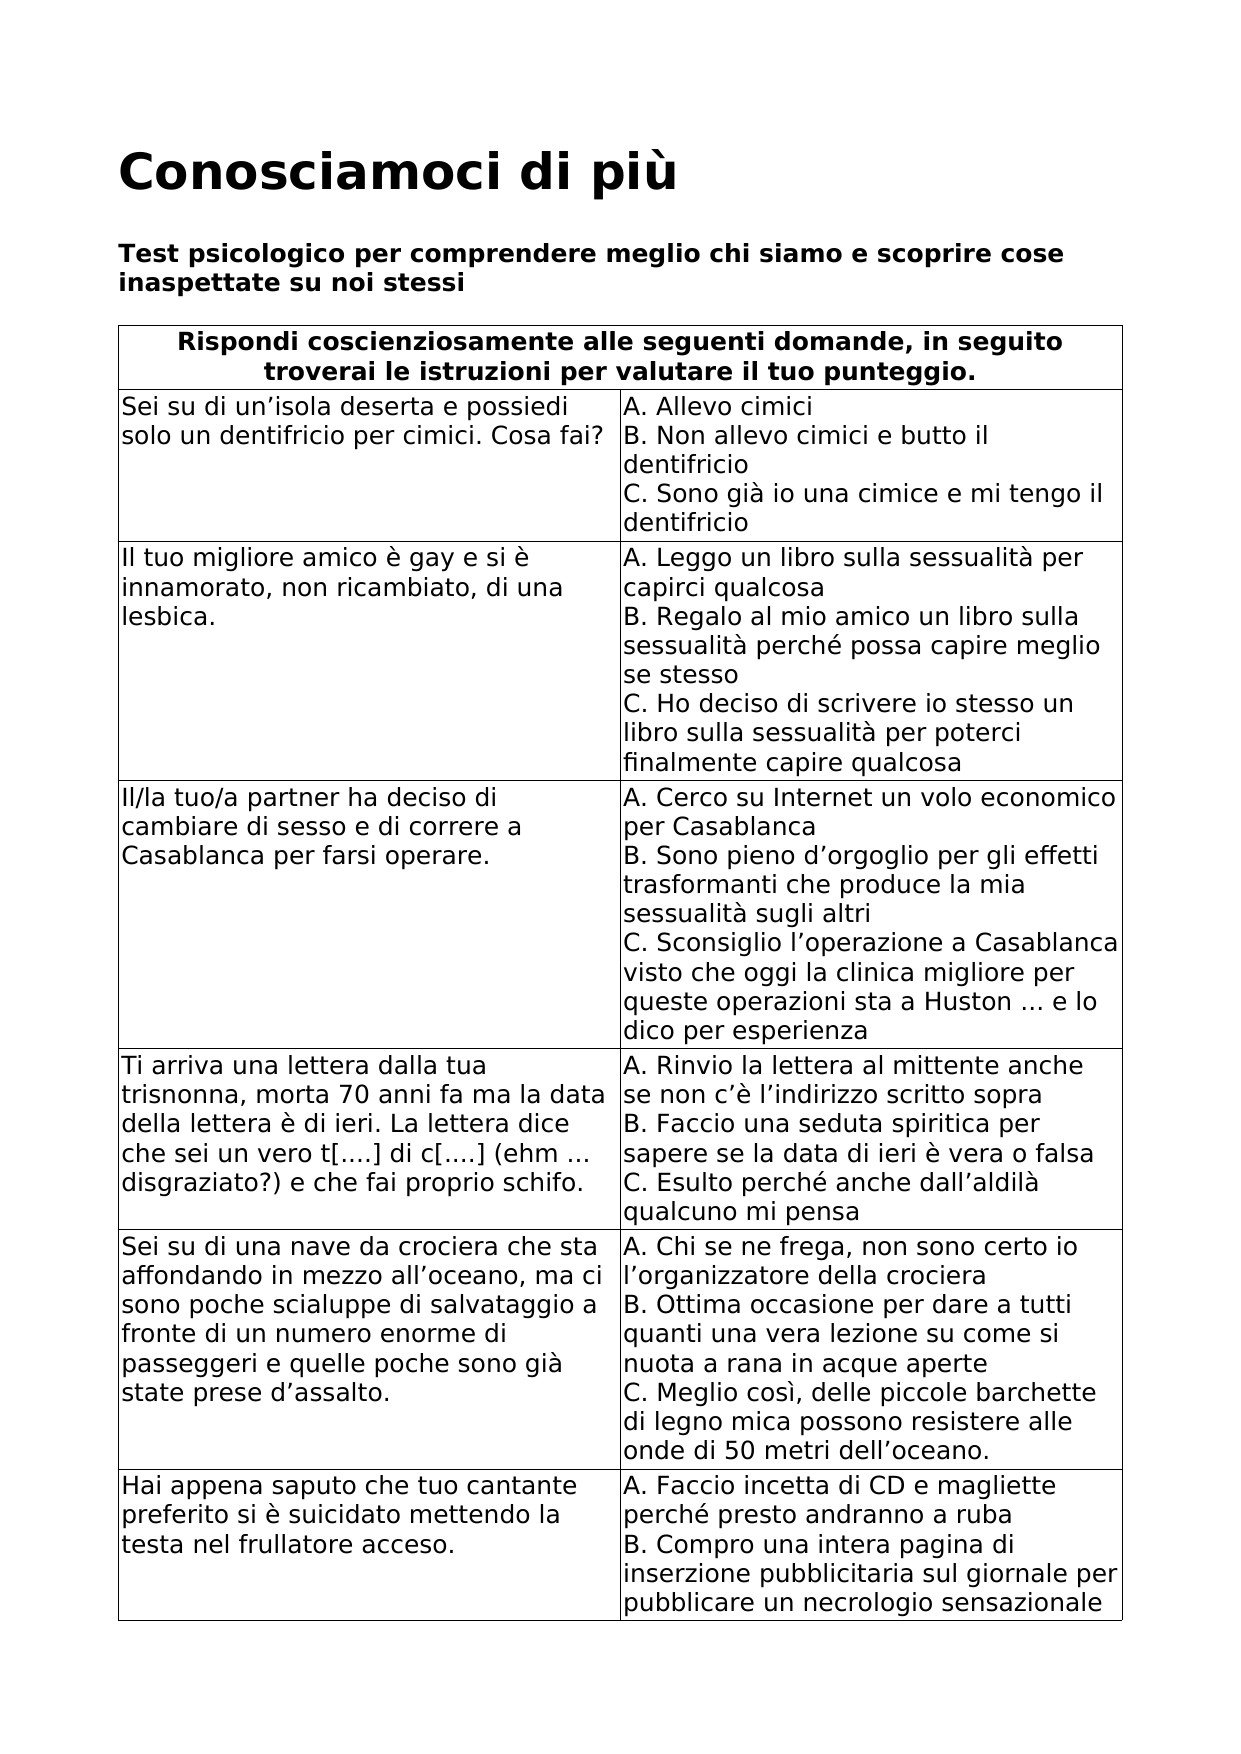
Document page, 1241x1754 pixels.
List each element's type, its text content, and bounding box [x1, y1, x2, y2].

table_cell A. Cerco su Internet un volo economico per Casablanca B. Sono pieno d’orgoglio per gli effetti trasformanti che produce la mia sessualità sugli altri C. Sconsiglio l’operazione a Casablanca visto che oggi la clinica migliore per queste operazioni sta a Huston ... e lo dico per esperienza [621, 781, 1122, 1048]
table_cell Ti arriva una lettera dalla tua trisnonna, morta 70 anni fa ma la data della lettera è di ieri. La lettera dice che sei un vero t[....] di c[....] (ehm ... disgraziato?) e che fai proprio schifo. [119, 1049, 620, 1229]
table_cell A. Rinvio la lettera al mittente anche se non c’è l’indirizzo scritto sopra B. Faccio una seduta spiritica per sapere se la data di ieri è vera o falsa C. Esulto perché anche dall’aldilà qualcuno mi pensa [621, 1049, 1122, 1229]
table_cell A. Chi se ne frega, non sono certo io l’organizzatore della crociera B. Ottima occasione per dare a tutti quanti una vera lezione su come si nuota a rana in acque aperte C. Meglio così, delle piccole barchette di legno mica possono resistere alle onde di 50 metri dell’oceano. [621, 1230, 1122, 1468]
table_cell A. Leggo un libro sulla sessualità per capirci qualcosa B. Regalo al mio amico un libro sulla sessualità perché possa capire meglio se stesso C. Ho deciso di scrivere io stesso un libro sulla sessualità per poterci finalmente capire qualcosa [621, 542, 1122, 780]
table_cell Il/la tuo/a partner ha deciso di cambiare di sesso e di correre a Casablanca per farsi operare. [119, 781, 620, 1048]
subtitle Conosciamoci di più [118, 143, 1122, 201]
subtitle Test psicologico per comprendere meglio chi siamo e scoprire cose inaspettate su noi stessi [118, 239, 1122, 297]
table_cell Il tuo migliore amico è gay e si è innamorato, non ricambiato, di una lesbica. [119, 542, 620, 780]
table_header Rispondi coscienziosamente alle seguenti domande, in seguito troverai le istruzioni per valutare il tuo punteggio. [119, 326, 1122, 389]
table_cell A. Faccio incetta di CD e magliette perché presto andranno a ruba B. Compro una intera pagina di inserzione pubblicitaria sul giornale per pubblicare un necrologio sensazionale [621, 1470, 1122, 1620]
table_cell Sei su di un’isola deserta e possiedi solo un dentifricio per cimici. Cosa fai? [119, 390, 620, 541]
table_cell A. Allevo cimici B. Non allevo cimici e butto il dentifricio C. Sono già io una cimice e mi tengo il dentifricio [621, 390, 1122, 541]
table_cell Sei su di una nave da crociera che sta affondando in mezzo all’oceano, ma ci sono poche scialuppe di salvataggio a fronte di un numero enorme di passeggeri e quelle poche sono già state prese d’assalto. [119, 1230, 620, 1468]
table_cell Hai appena saputo che tuo cantante preferito si è suicidato mettendo la testa nel frullatore acceso. [119, 1470, 620, 1620]
